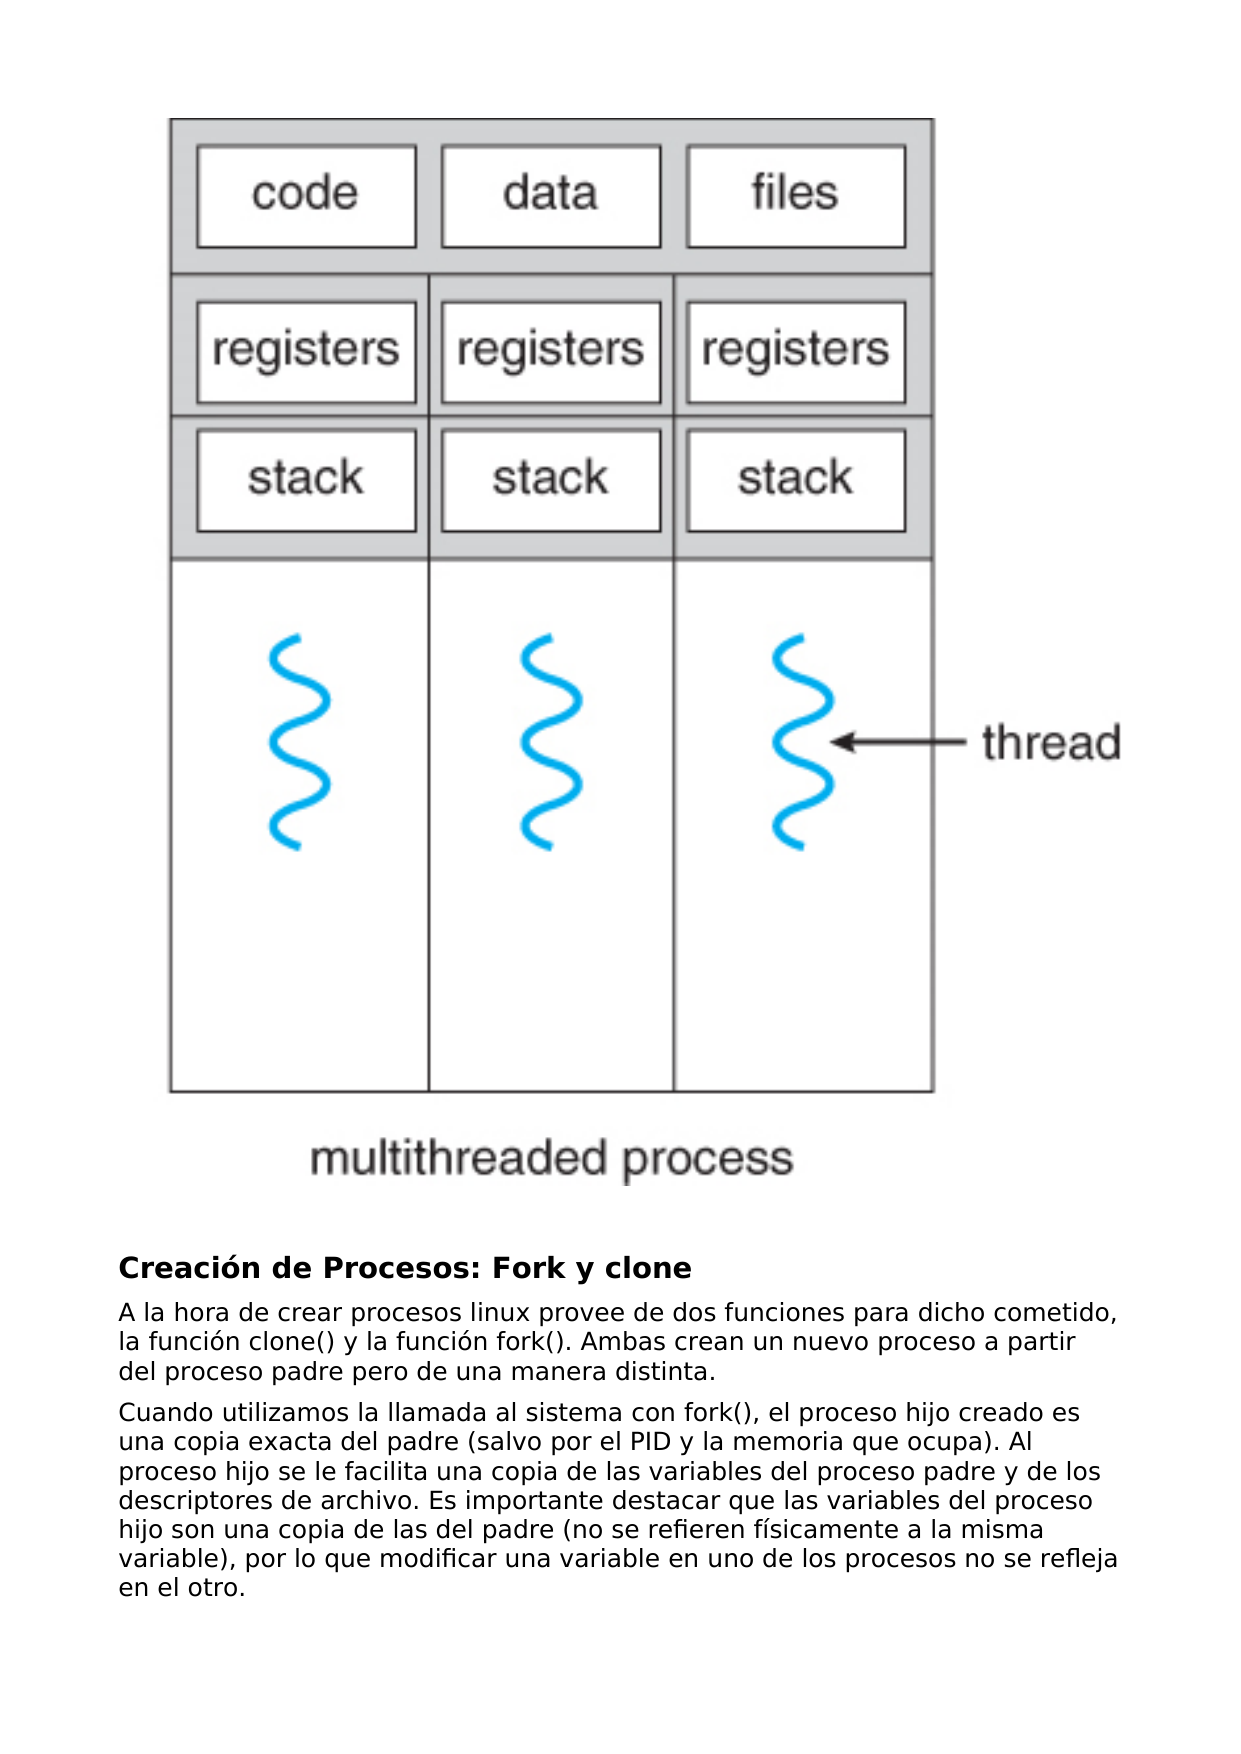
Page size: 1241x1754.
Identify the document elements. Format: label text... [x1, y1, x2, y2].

picture [118, 118, 1123, 1186]
text Cuando utilizamos la llamada al sistema con fork(), el proceso hijo creado es una copia exacta del padre (salvo por el PID y la memoria que ocupa). Al proceso hijo se le facilita una copia de las variables del proceso padre y de los descriptores de archivo. Es importante destacar que las variables del proceso hijo son una copia de las del padre (no se refieren físicamente a la misma variable), por lo que modificar una variable en uno de los procesos no se refleja en el otro. [118, 1398, 1122, 1602]
text A la hora de crear procesos linux provee de dos funciones para dicho cometido, la función clone() y la función fork(). Ambas crean un nuevo proceso a partir del proceso padre pero de una manera distinta. [118, 1298, 1122, 1386]
subtitle Creación de Procesos: Fork y clone [118, 1252, 1122, 1286]
